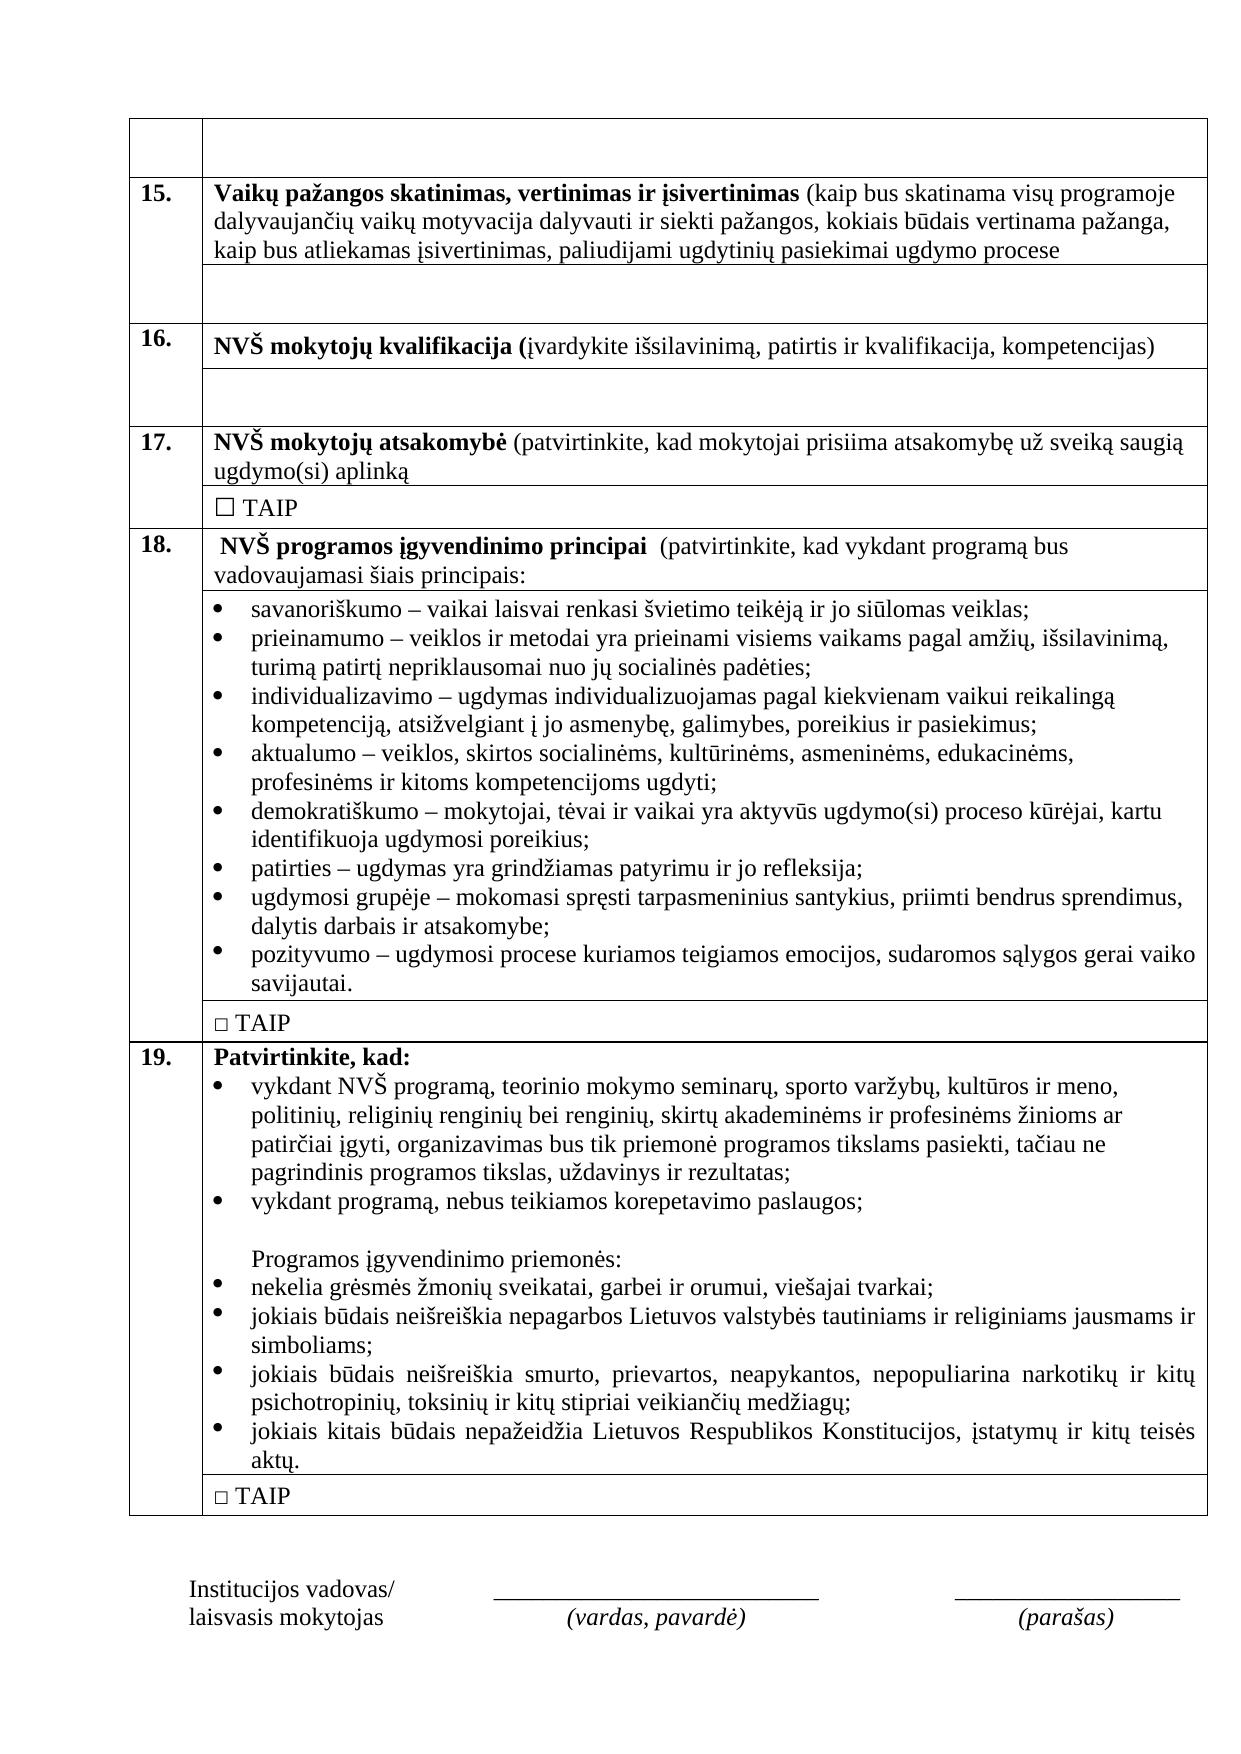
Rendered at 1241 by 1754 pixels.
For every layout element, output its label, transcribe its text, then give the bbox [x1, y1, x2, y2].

table_cell [203, 265, 1207, 322]
table_header __________________ (parašas) [868, 1574, 1240, 1631]
table_cell 17. [130, 427, 202, 528]
table_cell 19. [130, 1043, 202, 1515]
table_header Institucijos vadovas/ laisvasis mokytojas [177, 1574, 447, 1631]
table_cell [130, 119, 202, 177]
table_cell ☐ TAIP [203, 1001, 1207, 1041]
table_cell 18. [130, 529, 202, 1041]
table_cell Patvirtinkite, kad:  vykdant NVŠ programą, teorinio mokymo seminarų, sporto varžybų, kultūros ir meno, politinių, religinių renginių bei renginių, skirtų akademinėms ir profesinėms žinioms ar patirčiai įgyti, organizavimas bus tik priemonė programos tikslams pasiekti, tačiau ne pagrindinis programos tikslas, uždavinys ir rezultatas;  vykdant programą, nebus teikiamos korepetavimo paslaugos; Programos įgyvendinimo priemonės:  nekelia grėsmės žmonių sveikatai, garbei ir orumui, viešajai tvarkai;  jokiais būdais neišreiškia nepagarbos Lietuvos valstybės tautiniams ir religiniams jausmams ir simboliams;  jokiais būdais neišreiškia smurto, prievartos, neapykantos, nepopuliarina narkotikų ir kitų psichotropinių, toksinių ir kitų stipriai veikiančių medžiagų;  jokiais kitais būdais nepažeidžia Lietuvos Respublikos Konstitucijos, įstatymų ir kitų teisės aktų. [203, 1043, 1207, 1474]
table_cell 15. [130, 178, 202, 322]
table_cell NVŠ programos įgyvendinimo principai (patvirtinkite, kad vykdant programą bus vadovaujamasi šiais principais: [203, 529, 1207, 590]
table_cell NVŠ mokytojų atsakomybė (patvirtinkite, kad mokytojai prisiima atsakomybę už sveiką saugią ugdymo(si) aplinką [203, 427, 1207, 485]
table_cell ☐ TAIP [203, 1475, 1207, 1515]
table_header __________________________ (vardas, pavardė) [447, 1574, 868, 1631]
table_cell 16. [130, 324, 202, 426]
table_cell [203, 119, 1207, 177]
table_cell Vaikų pažangos skatinimas, vertinimas ir įsivertinimas (kaip bus skatinama visų programoje dalyvaujančių vaikų motyvacija dalyvauti ir siekti pažangos, kokiais būdais vertinama pažanga, kaip bus atliekamas įsivertinimas, paliudijami ugdytinių pasiekimai ugdymo procese [203, 178, 1207, 264]
table_cell [203, 369, 1207, 426]
table_cell  savanoriškumo – vaikai laisvai renkasi švietimo teikėją ir jo siūlomas veiklas;  prieinamumo – veiklos ir metodai yra prieinami visiems vaikams pagal amžių, išsilavinimą, turimą patirtį nepriklausomai nuo jų socialinės padėties;  individualizavimo – ugdymas individualizuojamas pagal kiekvienam vaikui reikalingą kompetenciją, atsižvelgiant į jo asmenybę, galimybes, poreikius ir pasiekimus;  aktualumo – veiklos, skirtos socialinėms, kultūrinėms, asmeninėms, edukacinėms, profesinėms ir kitoms kompetencijoms ugdyti;  demokratiškumo – mokytojai, tėvai ir vaikai yra aktyvūs ugdymo(si) proceso kūrėjai, kartu identifikuoja ugdymosi poreikius;  patirties – ugdymas yra grindžiamas patyrimu ir jo refleksija;  ugdymosi grupėje – mokomasi spręsti tarpasmeninius santykius, priimti bendrus sprendimus, dalytis darbais ir atsakomybe;  pozityvumo – ugdymosi procese kuriamos teigiamos emocijos, sudaromos sąlygos gerai vaiko savijautai. [203, 591, 1207, 1000]
table_cell ☐ TAIP [203, 486, 1207, 528]
table_cell NVŠ mokytojų kvalifikacija (įvardykite išsilavinimą, patirtis ir kvalifikacija, kompetencijas) [203, 324, 1207, 368]
